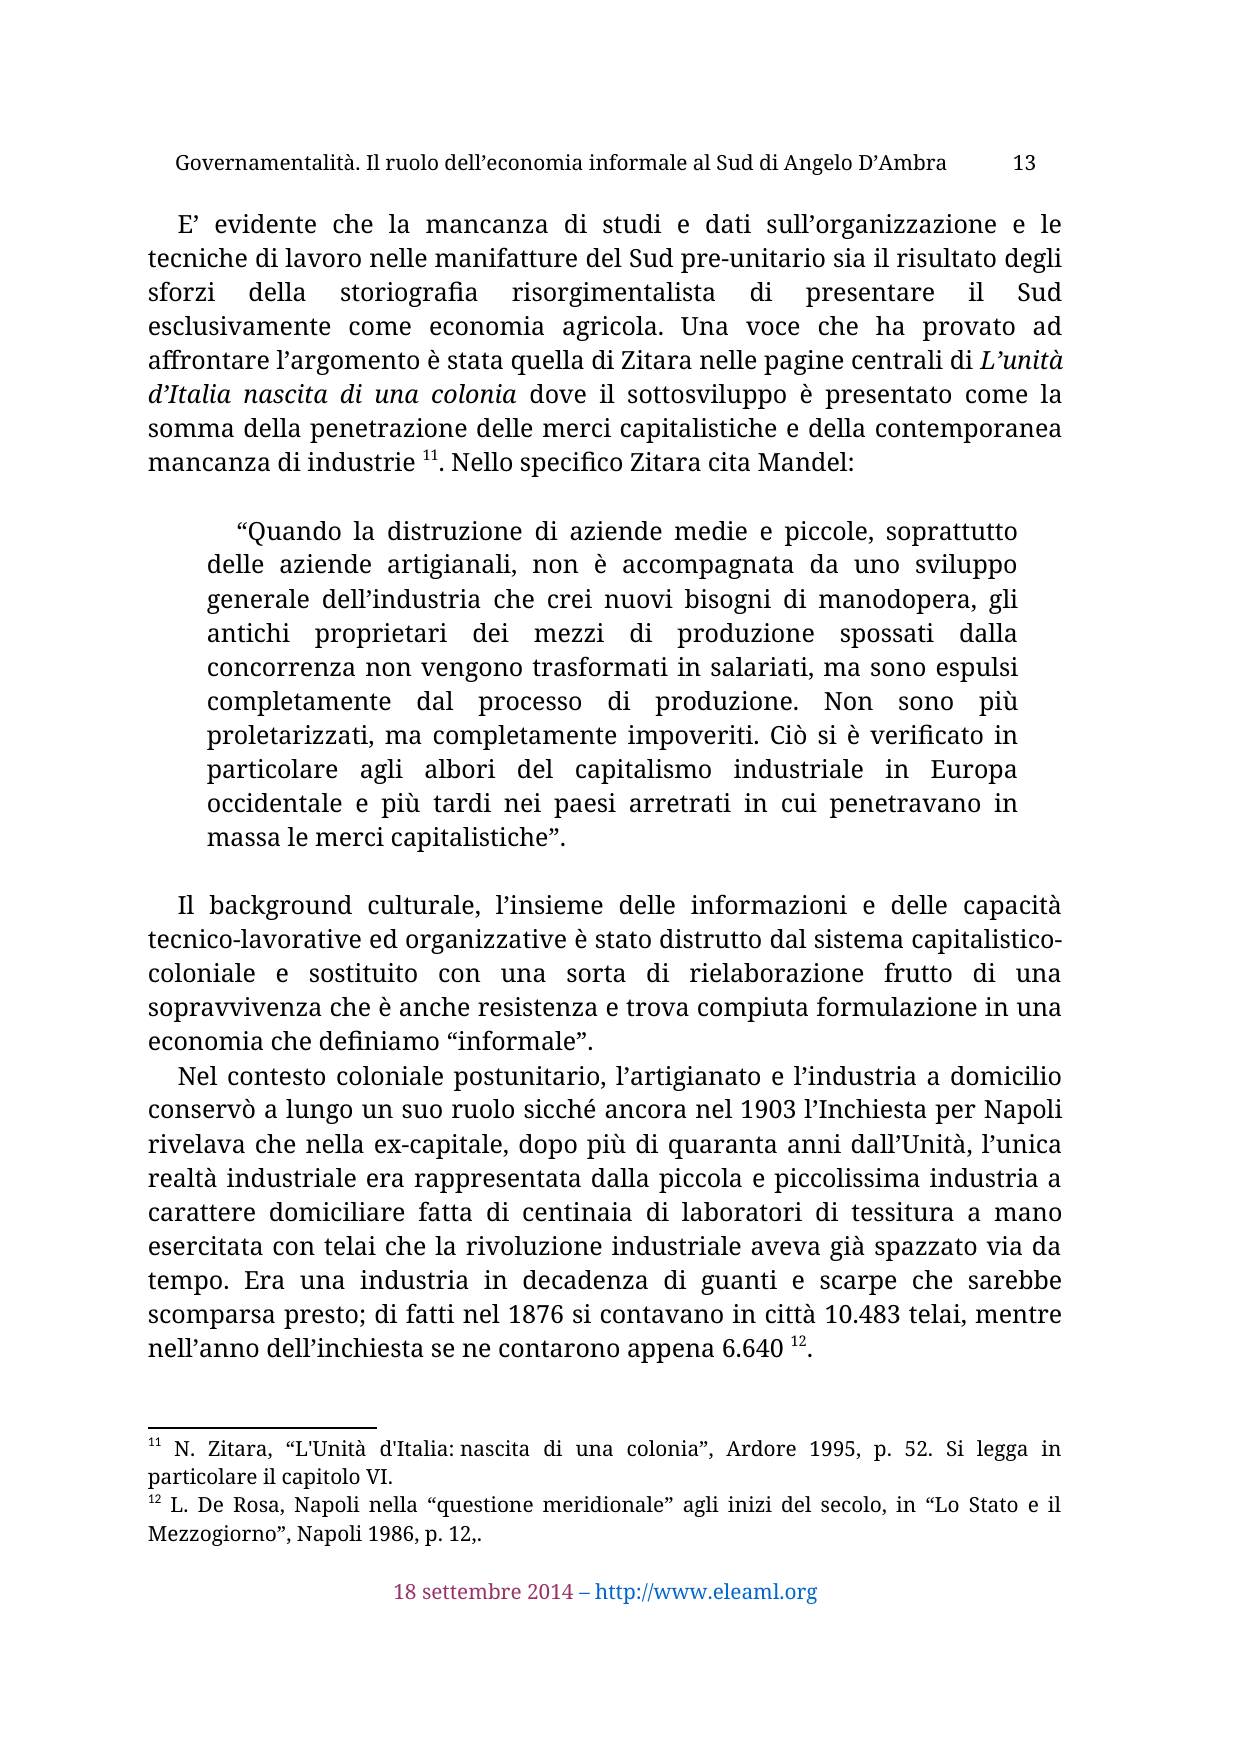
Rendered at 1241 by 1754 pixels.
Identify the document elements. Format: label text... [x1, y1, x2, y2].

text E’ evidente che la mancanza di studi e dati sull’organizzazione e le tecniche di lavoro nelle manifatture del Sud pre-unitario sia il risultato degli sforzi della storiografia risorgimentalista di presentare il Sud esclusivamente come economia agricola. Una voce che ha provato ad affrontare l’argomento è stata quella di Zitara nelle pagine centrali di L’unità d’Italia nascita di una colonia dove il sottosviluppo è presentato come la somma della penetrazione delle merci capitalistiche e della contemporanea mancanza di industrie . Nello specifico Zitara cita Mandel: [148, 207, 1063, 479]
text Nel contesto coloniale postunitario, l’artigianato e l’industria a domicilio conservò a lungo un suo ruolo sicché ancora nel 1903 l’Inchiesta per Napoli rivelava che nella ex-capitale, dopo più di quaranta anni dall’Unità, l’unica realtà industriale era rappresentata dalla piccola e piccolissima industria a carattere domiciliare fatta di centinaia di laboratori di tessitura a mano esercitata con telai che la rivoluzione industriale aveva già spazzato via da tempo. Era una industria in decadenza di guanti e scarpe che sarebbe scomparsa presto; di fatti nel 1876 si contavano in città 10.483 telai, mentre nell’anno dell’inchiesta se ne contarono appena 6.640 . [148, 1058, 1063, 1365]
text Il background culturale, l’insieme delle informazioni e delle capacità tecnico-lavorative ed organizzative è stato distrutto dal sistema capitalistico-coloniale e sostituito con una sorta di rielaborazione frutto di una sopravvivenza che è anche resistenza e trova compiuta formulazione in una economia che definiamo “informale”. [148, 888, 1063, 1058]
text “Quando la distruzione di aziende medie e piccole, soprattutto delle aziende artigianali, non è accompagnata da uno sviluppo generale dell’industria che crei nuovi bisogni di manodopera, gli antichi proprietari dei mezzi di produzione spossati dalla concorrenza non vengono trasformati in salariati, ma sono espulsi completamente dal processo di produzione. Non sono più proletarizzati, ma completamente impoveriti. Ciò si è verificato in particolare agli albori del capitalismo industriale in Europa occidentale e più tardi nei paesi arretrati in cui penetravano in massa le merci capitalistiche”. [207, 513, 1019, 854]
text N. Zitara, “L'Unità d'Italia: nascita di una colonia”, Ardore 1995, p. 52. Si legga in particolare il capitolo VI. [148, 1434, 1063, 1491]
text L. De Rosa, Napoli nella “questione meridionale” agli inizi del secolo, in “Lo Stato e il Mezzogiorno”, Napoli 1986, p. 12,. [148, 1491, 1063, 1547]
